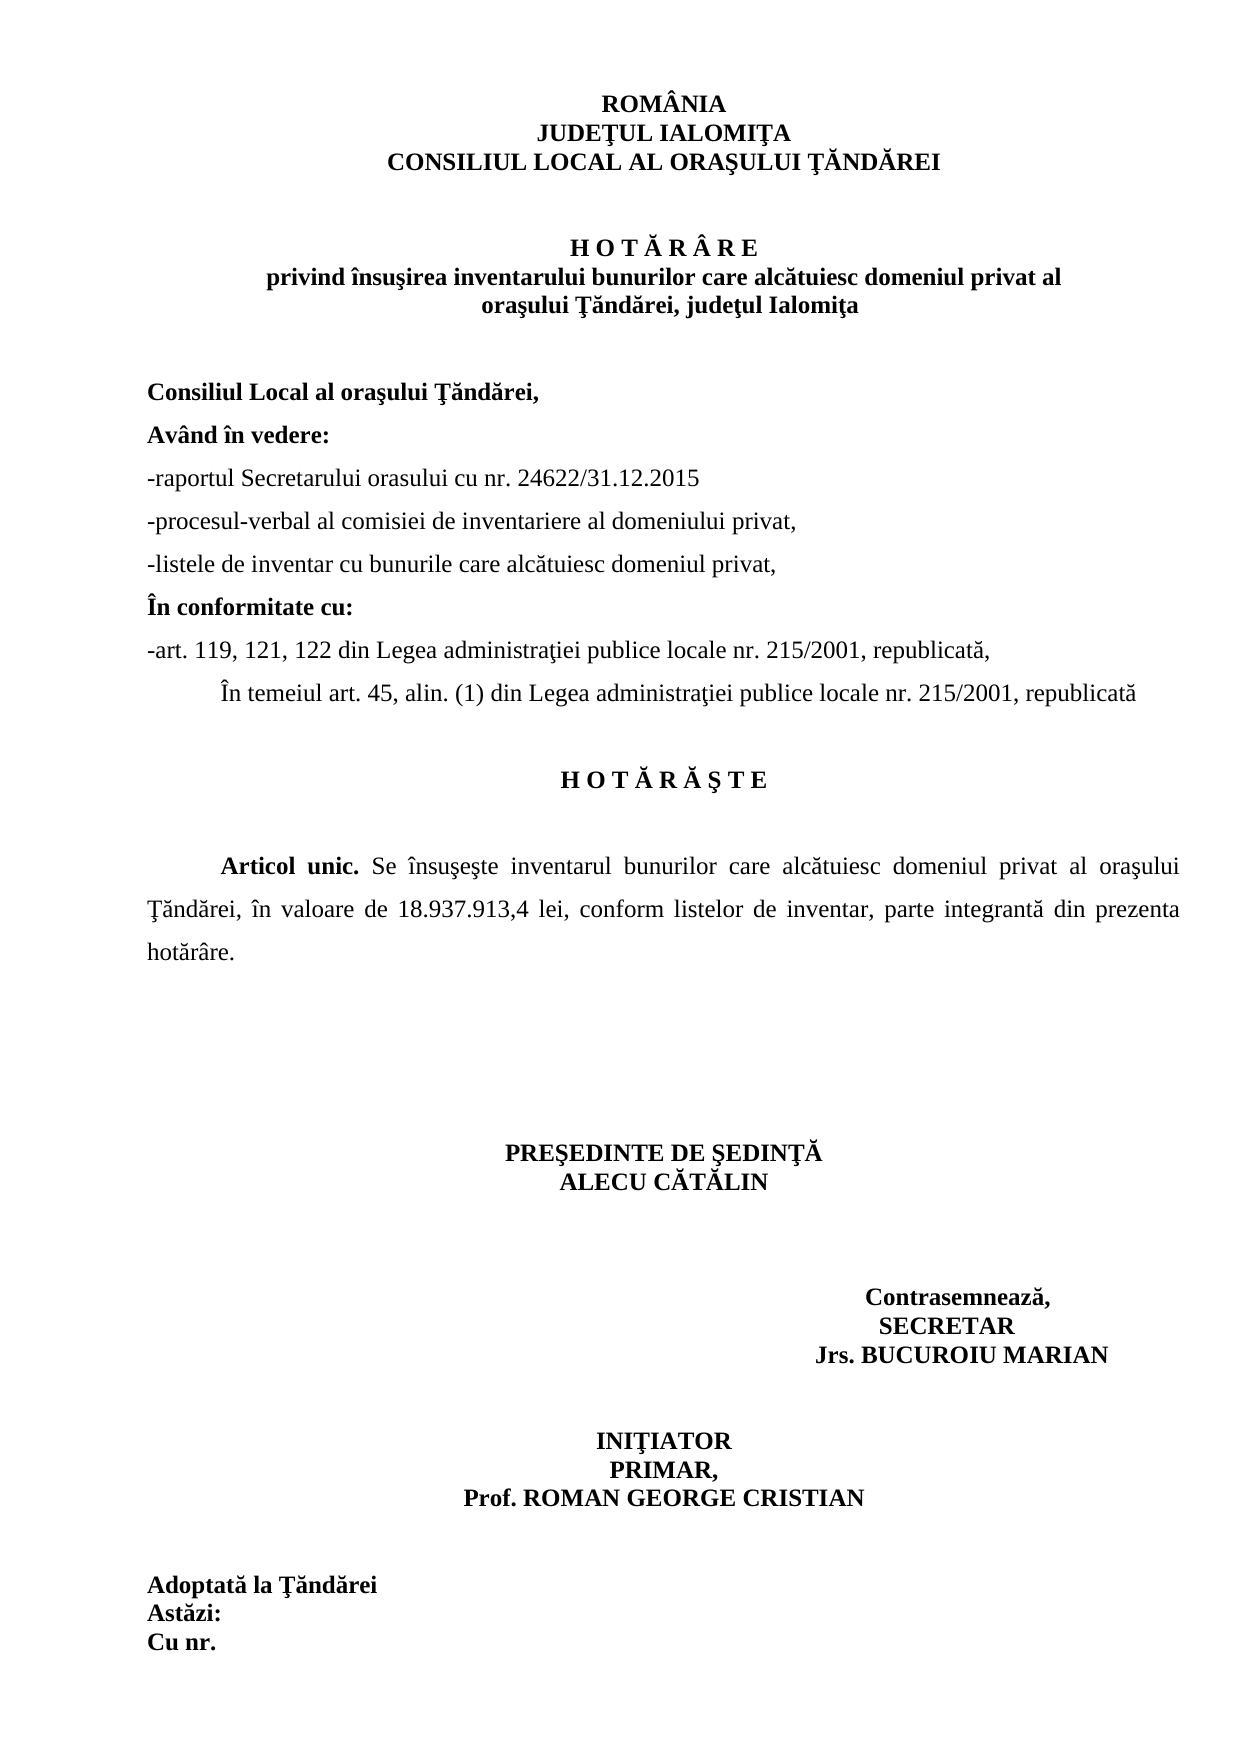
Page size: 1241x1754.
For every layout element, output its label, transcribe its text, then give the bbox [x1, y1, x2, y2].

text oraşului Ţăndărei, judeţul Ialomiţa [147, 290, 1181, 319]
text Articol unic. Se însuşeşte inventarul bunurilor care alcătuiesc domeniul privat al oraşului Ţăndărei, în valoare de 18.937.913,4 lei, conform listelor de inventar, parte integrantă din prezenta hotărâre. [147, 851, 1181, 966]
text H O T Ă R Â R E [147, 233, 1181, 262]
list -art. 119, 121, 122 din Legea administraţiei publice locale nr. 215/2001, republicată, [147, 635, 1181, 664]
text Adoptată la Ţăndărei [147, 1570, 1181, 1598]
text INIŢIATOR [147, 1426, 1181, 1455]
list -listele de inventar cu bunurile care alcătuiesc domeniul privat, [147, 549, 1181, 578]
text Consiliul Local al oraşului Ţăndărei, [147, 377, 1181, 405]
text Astăzi: [147, 1598, 1181, 1627]
text În conformitate cu: [147, 592, 1181, 621]
text Contrasemnează, [220, 1282, 1181, 1311]
list -raportul Secretarului orasului cu nr. 24622/31.12.2015 [147, 463, 1181, 492]
text Având în vedere: [147, 420, 1181, 448]
list -procesul-verbal al comisiei de inventariere al domeniului privat, [147, 506, 1181, 535]
text PRIMAR, [147, 1455, 1181, 1483]
text Prof. ROMAN GEORGE CRISTIAN [147, 1483, 1181, 1512]
text Cu nr. [147, 1627, 1181, 1656]
text Jrs. BUCUROIU MARIAN [147, 1340, 1181, 1368]
text SECRETAR [220, 1311, 1181, 1340]
text PREŞEDINTE DE ŞEDINŢĂ [147, 1138, 1181, 1167]
text JUDEŢUL IALOMIŢA [147, 118, 1181, 147]
text CONSILIUL LOCAL AL ORAŞULUI ŢĂNDĂREI [147, 147, 1181, 175]
text privind însuşirea inventarului bunurilor care alcătuiesc domeniul privat al [147, 262, 1181, 290]
text ALECU CĂTĂLIN [147, 1167, 1181, 1196]
text H O T Ă R Ă Ş T E [147, 765, 1181, 793]
text ROMÂNIA [147, 89, 1181, 118]
text În temeiul art. 45, alin. (1) din Legea administraţiei publice locale nr. 215/2001, republicată [220, 678, 1181, 707]
